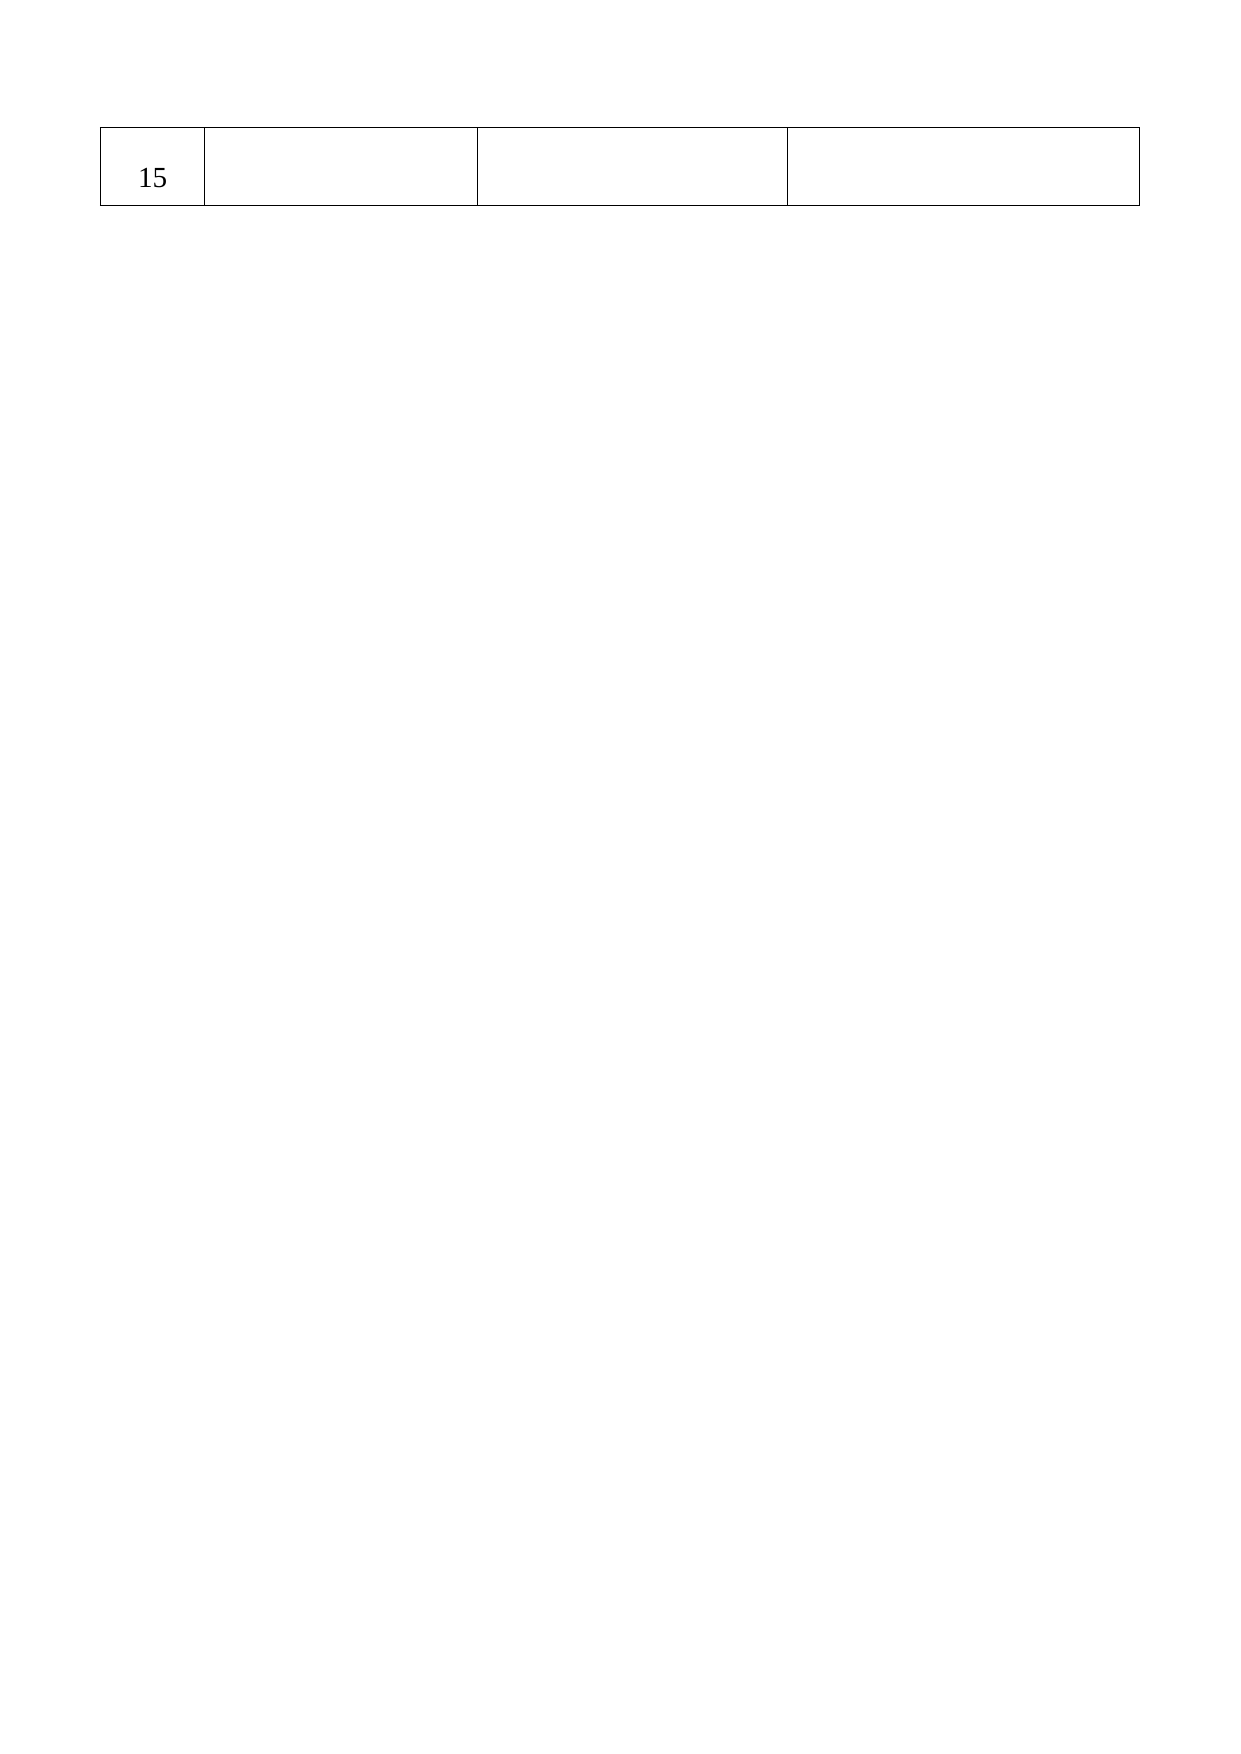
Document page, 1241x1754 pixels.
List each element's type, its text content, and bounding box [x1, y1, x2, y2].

table_cell 15 [101, 128, 204, 205]
table_cell [205, 128, 477, 205]
table_cell [788, 128, 1139, 205]
table_cell [478, 128, 787, 205]
